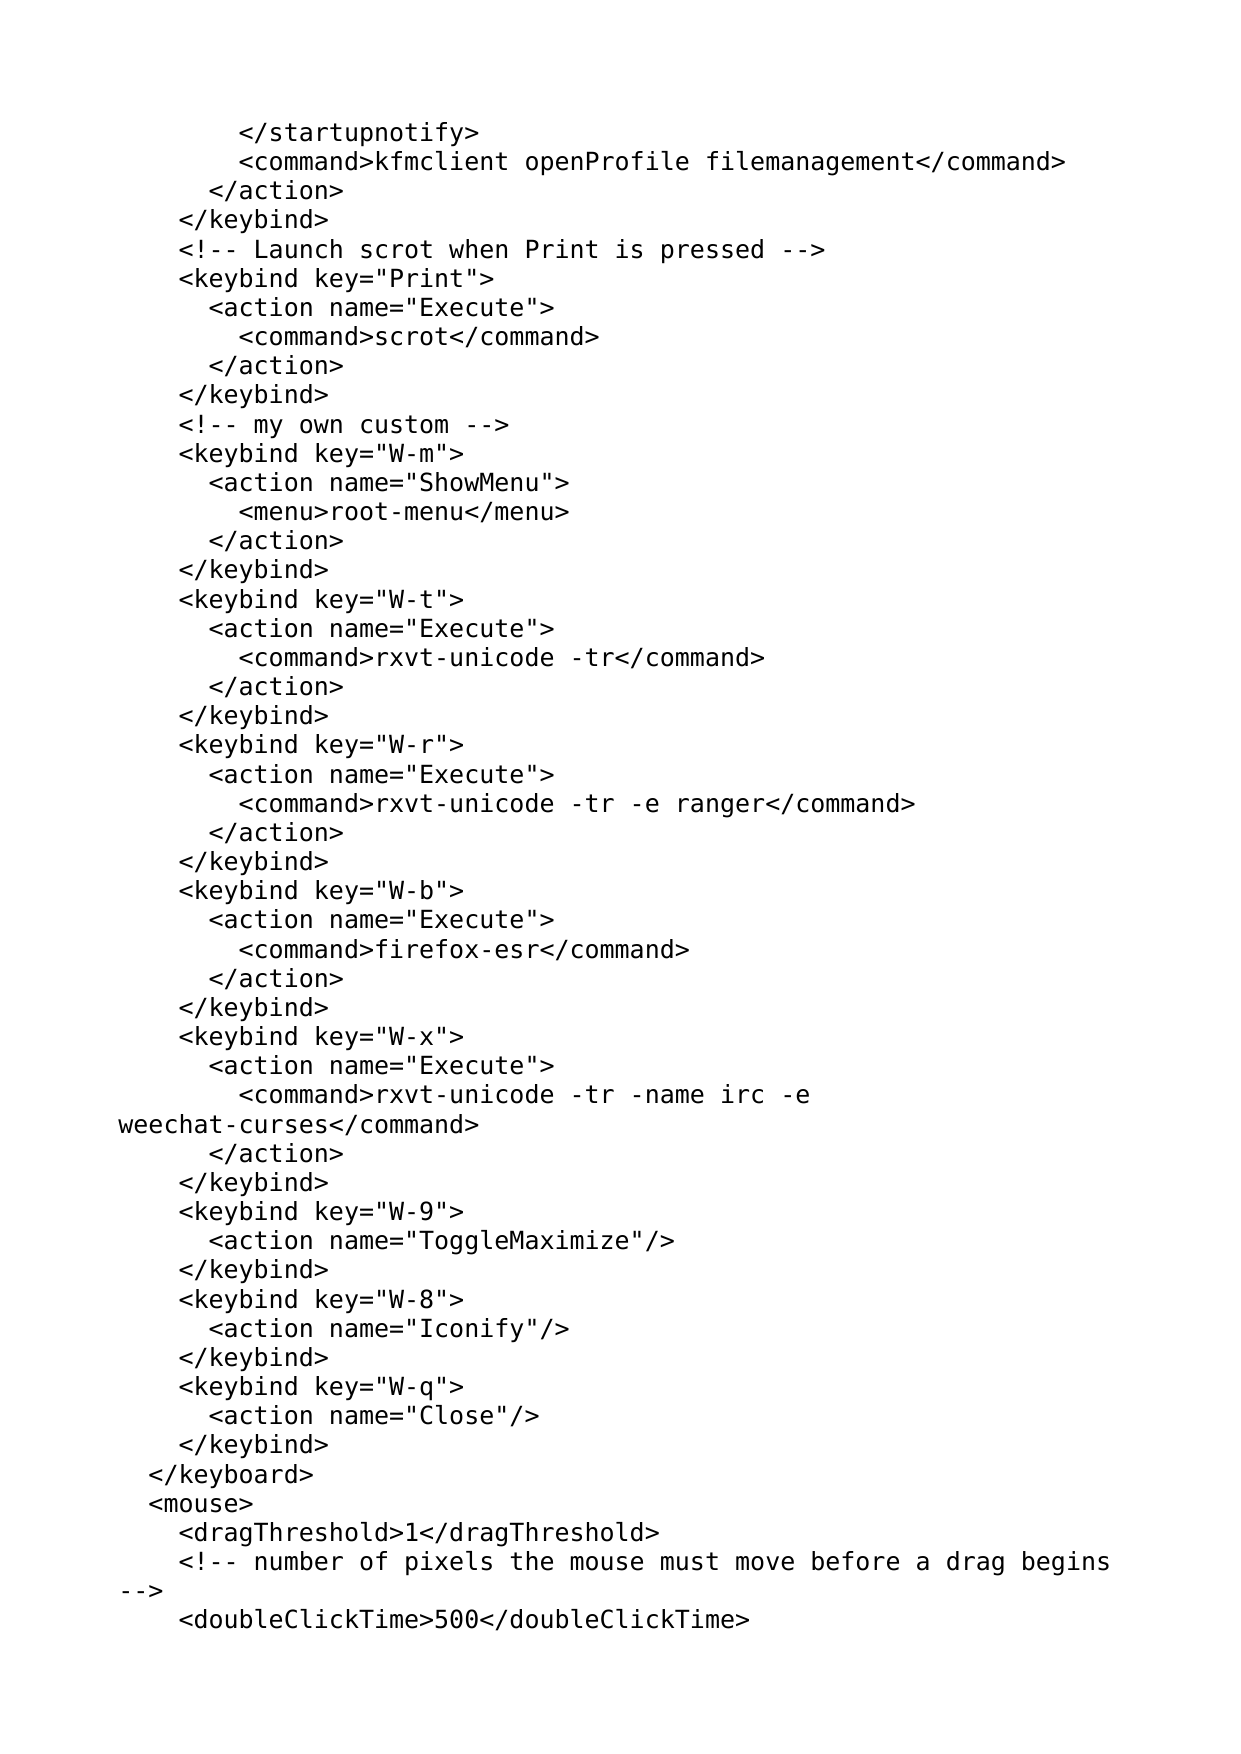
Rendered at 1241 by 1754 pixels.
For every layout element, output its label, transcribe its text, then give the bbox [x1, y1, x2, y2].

text </startupnotify> <command>kfmclient openProfile filemanagement</command> </action> </keybind> <!-- Launch scrot when Print is pressed --> <keybind key="Print"> <action name="Execute"> <command>scrot</command> </action> </keybind> <!-- my own custom --> <keybind key="W-m"> <action name="ShowMenu"> <menu>root-menu</menu> </action> </keybind> <keybind key="W-t"> <action name="Execute"> <command>rxvt-unicode -tr</command> </action> </keybind> <keybind key="W-r"> <action name="Execute"> <command>rxvt-unicode -tr -e ranger</command> </action> </keybind> <keybind key="W-b"> <action name="Execute"> <command>firefox-esr</command> </action> </keybind> <keybind key="W-x"> <action name="Execute"> <command>rxvt-unicode -tr -name irc -e weechat-curses</command> </action> </keybind> <keybind key="W-9"> <action name="ToggleMaximize"/> </keybind> <keybind key="W-8"> <action name="Iconify"/> </keybind> <keybind key="W-q"> <action name="Close"/> </keybind> </keyboard> <mouse> <dragThreshold>1</dragThreshold> <!-- number of pixels the mouse must move before a drag begins --> <doubleClickTime>500</doubleClickTime> [118, 118, 1122, 1635]
